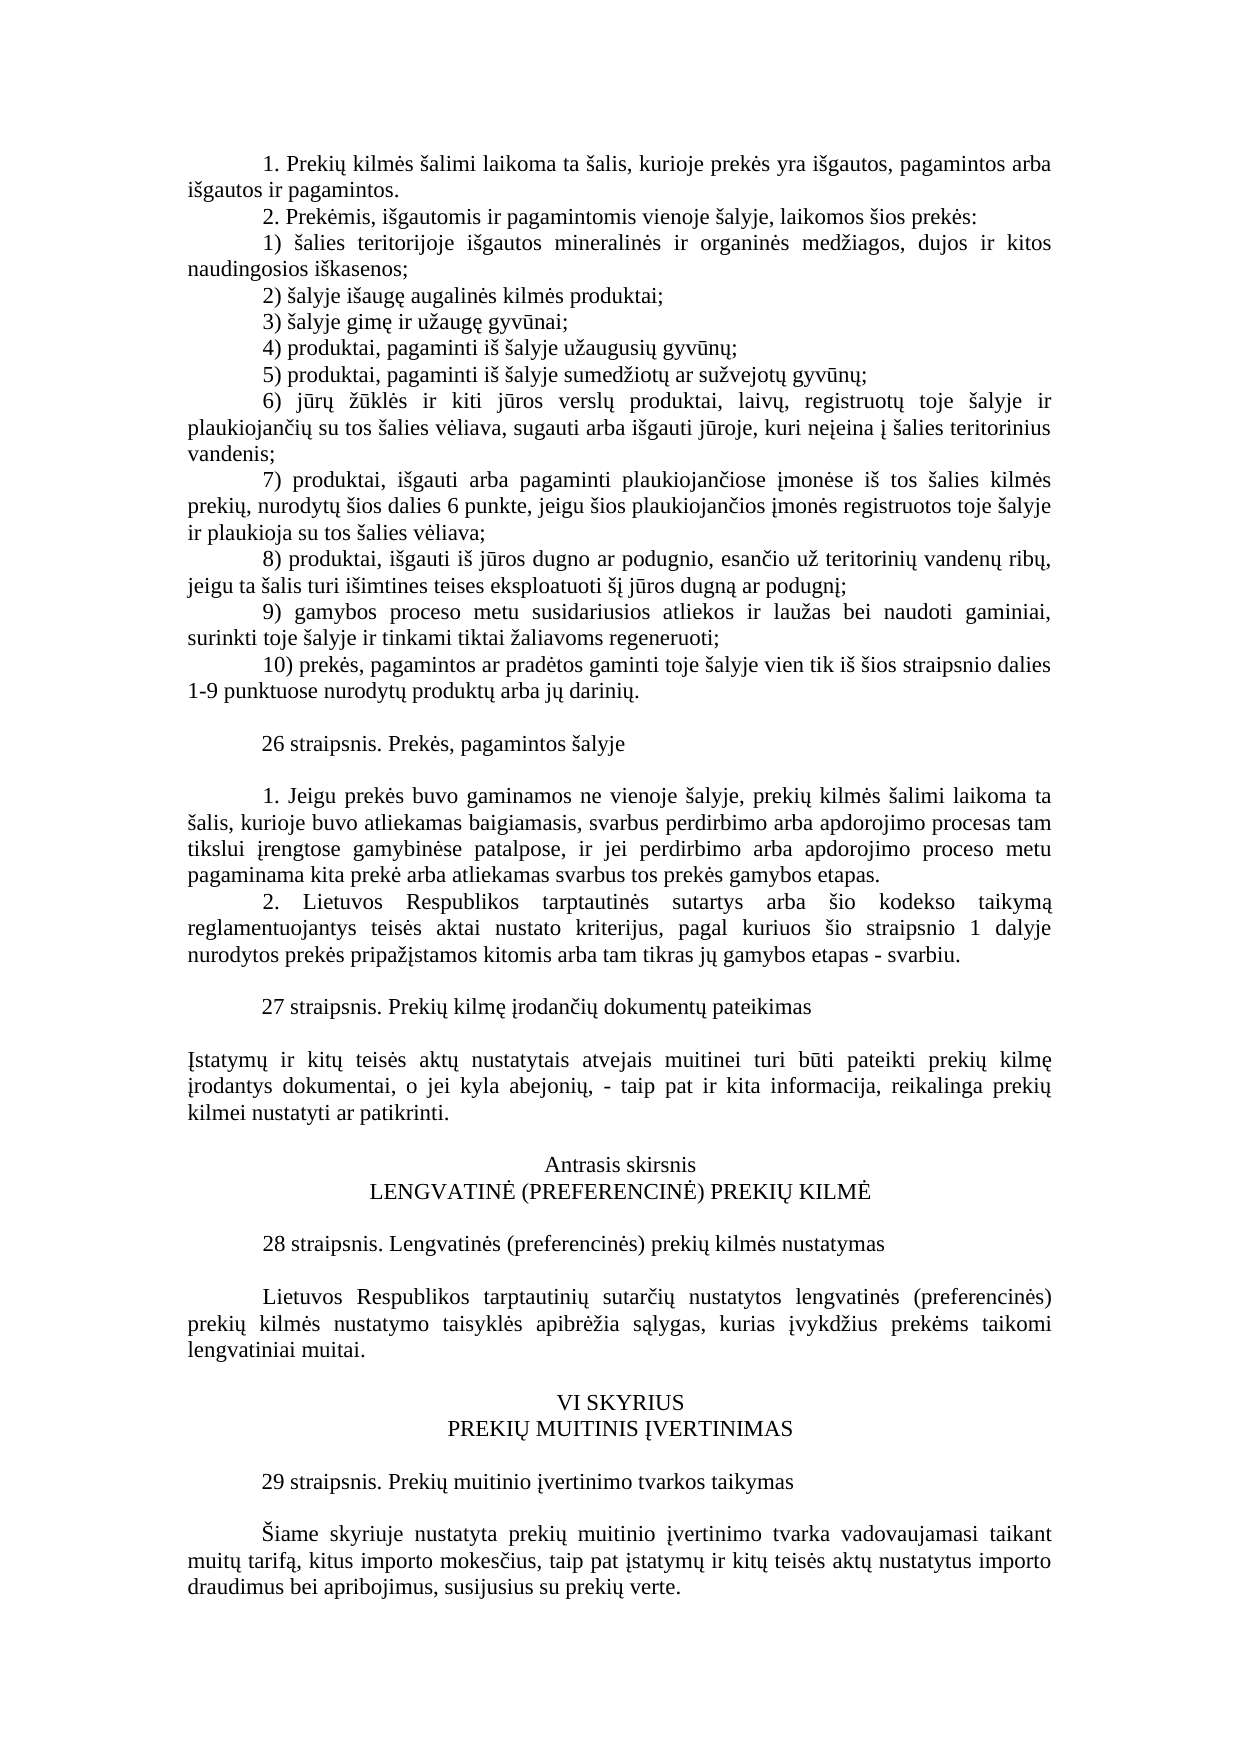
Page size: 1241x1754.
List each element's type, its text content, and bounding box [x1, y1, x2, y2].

text 5) produktai, pagaminti iš šalyje sumedžiotų ar sužvejotų gyvūnų; [187, 361, 1053, 387]
text 28 straipsnis. Lengvatinės (preferencinės) prekių kilmės nustatymas [187, 1231, 1053, 1257]
text Antrasis skirsnis [187, 1151, 1053, 1178]
text 8) produktai, išgauti iš jūros dugno ar podugnio, esančio už teritorinių vandenų ribų, jeigu ta šalis turi išimtines teises eksploatuoti šį jūros dugną ar podugnį; [187, 545, 1053, 598]
text 9) gamybos proceso metu susidariusios atliekos ir laužas bei naudoti gaminiai, surinkti toje šalyje ir tinkami tiktai žaliavoms regeneruoti; [187, 598, 1053, 651]
text 4) produktai, pagaminti iš šalyje užaugusių gyvūnų; [187, 334, 1053, 361]
text 2. Prekėmis, išgautomis ir pagamintomis vienoje šalyje, laikomos šios prekės: [187, 203, 1053, 229]
text LENGVATINĖ (PREFERENCINĖ) PREKIŲ KILMĖ [187, 1178, 1053, 1204]
text 6) jūrų žūklės ir kiti jūros verslų produktai, laivų, registruotų toje šalyje ir plaukiojančių su tos šalies vėliava, sugauti arba išgauti jūroje, kuri neįeina į šalies teritorinius vandenis; [187, 387, 1053, 466]
text 29 straipsnis. Prekių muitinio įvertinimo tvarkos taikymas [187, 1468, 1053, 1494]
text 3) šalyje gimę ir užaugę gyvūnai; [187, 308, 1053, 334]
text Lietuvos Respublikos tarptautinių sutarčių nustatytos lengvatinės (preferencinės) prekių kilmės nustatymo taisyklės apibrėžia sąlygas, kurias įvykdžius prekėms taikomi lengvatiniai muitai. [187, 1283, 1053, 1362]
text 7) produktai, išgauti arba pagaminti plaukiojančiose įmonėse iš tos šalies kilmės prekių, nurodytų šios dalies 6 punkte, jeigu šios plaukiojančios įmonės registruotos toje šalyje ir plaukioja su tos šalies vėliava; [187, 466, 1053, 545]
text VI SKYRIUS [187, 1389, 1053, 1415]
text 10) prekės, pagamintos ar pradėtos gaminti toje šalyje vien tik iš šios straipsnio dalies 1-9 punktuose nurodytų produktų arba jų darinių. [187, 651, 1053, 703]
text 2. Lietuvos Respublikos tarptautinės sutartys arba šio kodekso taikymą reglamentuojantys teisės aktai nustato kriterijus, pagal kuriuos šio straipsnio 1 dalyje nurodytos prekės pripažįstamos kitomis arba tam tikras jų gamybos etapas - svarbiu. [187, 888, 1053, 967]
text 2) šalyje išaugę augalinės kilmės produktai; [187, 282, 1053, 308]
text 26 straipsnis. Prekės, pagamintos šalyje [187, 730, 1053, 756]
text 1. Jeigu prekės buvo gaminamos ne vienoje šalyje, prekių kilmės šalimi laikoma ta šalis, kurioje buvo atliekamas baigiamasis, svarbus perdirbimo arba apdorojimo procesas tam tikslui įrengtose gamybinėse patalpose, ir jei perdirbimo arba apdorojimo proceso metu pagaminama kita prekė arba atliekamas svarbus tos prekės gamybos etapas. [187, 782, 1053, 888]
text PREKIŲ MUITINIS ĮVERTINIMAS [187, 1415, 1053, 1441]
text Šiame skyriuje nustatyta prekių muitinio įvertinimo tvarka vadovaujamasi taikant muitų tarifą, kitus importo mokesčius, taip pat įstatymų ir kitų teisės aktų nustatytus importo draudimus bei apribojimus, susijusius su prekių verte. [187, 1520, 1053, 1599]
text 27 straipsnis. Prekių kilmę įrodančių dokumentų pateikimas [187, 993, 1053, 1020]
text Įstatymų ir kitų teisės aktų nustatytais atvejais muitinei turi būti pateikti prekių kilmę įrodantys dokumentai, o jei kyla abejonių, - taip pat ir kita informacija, reikalinga prekių kilmei nustatyti ar patikrinti. [187, 1046, 1053, 1125]
text 1) šalies teritorijoje išgautos mineralinės ir organinės medžiagos, dujos ir kitos naudingosios iškasenos; [187, 229, 1053, 282]
text 1. Prekių kilmės šalimi laikoma ta šalis, kurioje prekės yra išgautos, pagamintos arba išgautos ir pagamintos. [187, 150, 1053, 203]
